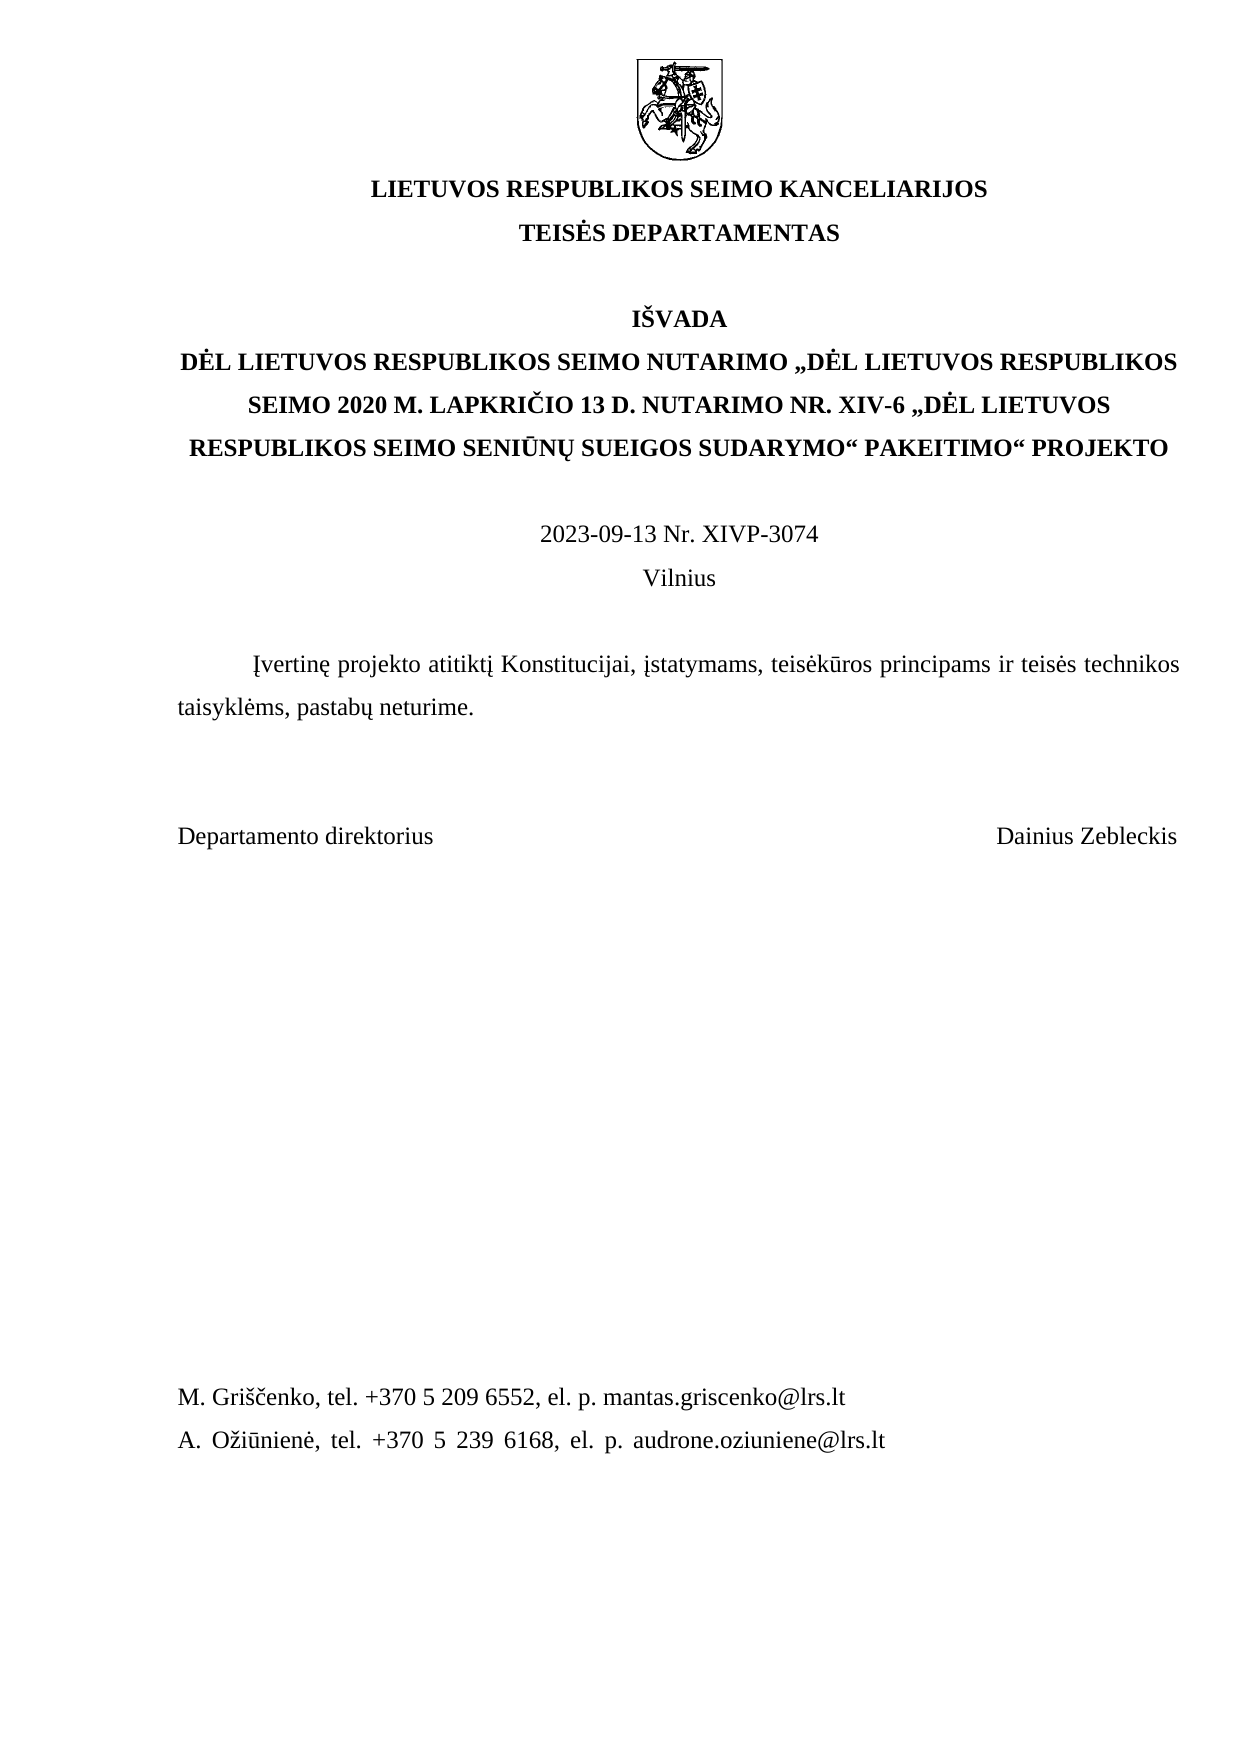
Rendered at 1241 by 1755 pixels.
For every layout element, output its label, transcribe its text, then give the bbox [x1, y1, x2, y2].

text Departamento direktorius Dainius Zebleckis [177, 821, 1181, 850]
text LIETUVOS RESPUBLIKOS SEIMO KANCELIARIJOS [177, 174, 1181, 203]
text IŠVADA [177, 304, 1181, 333]
text DĖL LIETUVOS RESPUBLIKOS SEIMO NUTARIMO „DĖL LIETUVOS RESPUBLIKOS SEIMO 2020 M. LAPKRIČIO 13 D. NUTARIMO NR. XIV-6 „DĖL LIETUVOS RESPUBLIKOS SEIMO SENIŪNŲ SUEIGOS SUDARYMO“ PAKEITIMO“ PROJEKTO [177, 347, 1181, 462]
text Įvertinę projekto atitiktį Konstitucijai, įstatymams, teisėkūros principams ir teisės technikos taisyklėms, pastabų neturime. [177, 649, 1181, 721]
text A. Ožiūnienė, tel. +370 5 239 6168, el. p. audrone.oziuniene@lrs.lt [177, 1425, 1181, 1497]
text Vilnius [177, 563, 1181, 591]
text M. Griščenko, tel. +370 5 209 6552, el. p. mantas.griscenko@lrs.lt [177, 1382, 1181, 1411]
subtitle TEISĖS DEPARTAMENTAS [177, 218, 1181, 246]
text 2023-09-13 Nr. XIVP-3074 [177, 519, 1181, 548]
